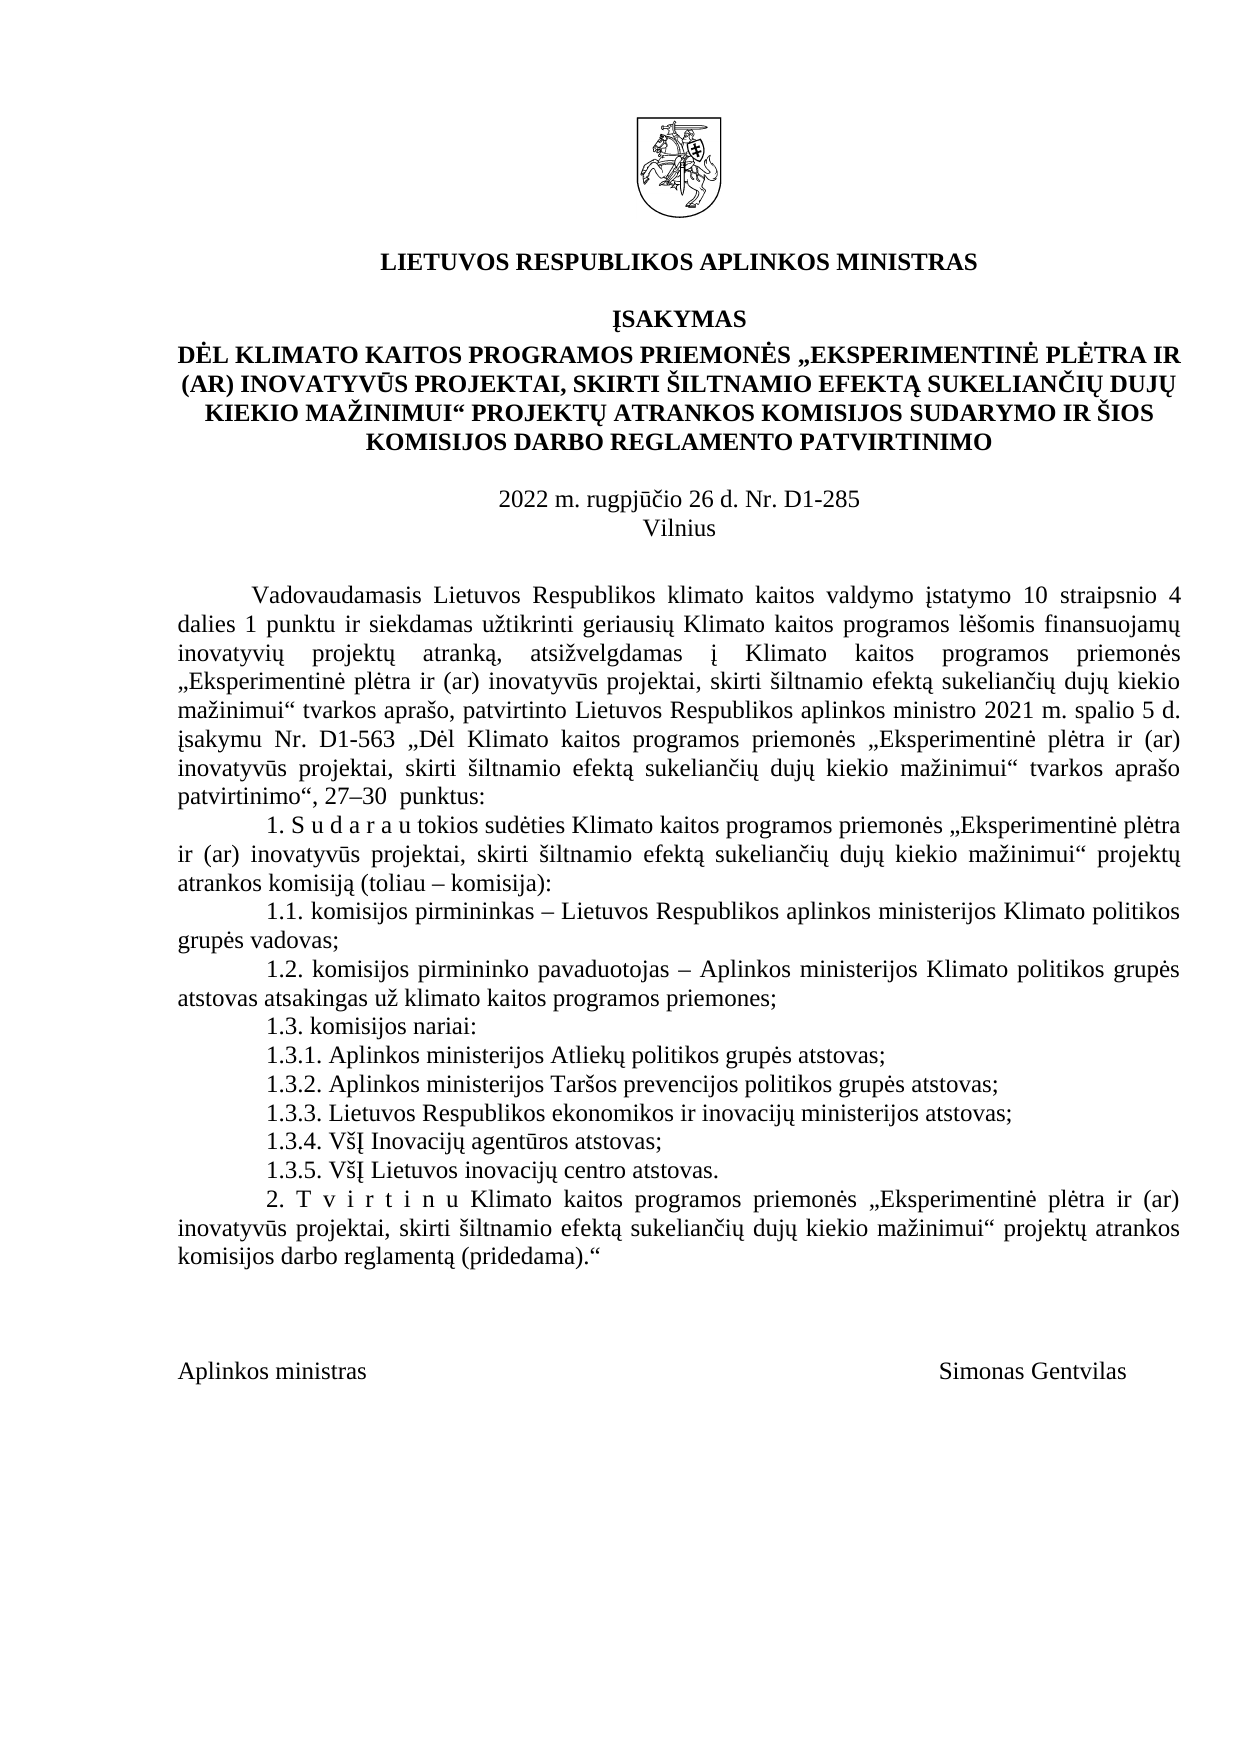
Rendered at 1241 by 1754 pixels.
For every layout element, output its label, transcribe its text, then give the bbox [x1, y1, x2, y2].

text 1.3.1. Aplinkos ministerijos Atliekų politikos grupės atstovas; [177, 1040, 1181, 1069]
text 1.2. komisijos pirmininko pavaduotojas – Aplinkos ministerijos Klimato politikos grupės atstovas atsakingas už klimato kaitos programos priemones; [177, 954, 1181, 1011]
text 2022 m. rugpjūčio 26 d. Nr. D1-285 [177, 484, 1181, 513]
text Vilnius [177, 513, 1181, 542]
text Vadovaudamasis Lietuvos Respublikos klimato kaitos valdymo įstatymo 10 straipsnio 4 dalies 1 punktu ir siekdamas užtikrinti geriausių Klimato kaitos programos lėšomis finansuojamų inovatyvių projektų atranką, atsižvelgdamas į Klimato kaitos programos priemonės „Eksperimentinė plėtra ir (ar) inovatyvūs projektai, skirti šiltnamio efektą sukeliančių dujų kiekio mažinimui“ tvarkos aprašo, patvirtinto Lietuvos Respublikos aplinkos ministro 2021 m. spalio 5 d. įsakymu Nr. D1-563 „Dėl Klimato kaitos programos priemonės „Eksperimentinė plėtra ir (ar) inovatyvūs projektai, skirti šiltnamio efektą sukeliančių dujų kiekio mažinimui“ tvarkos aprašo patvirtinimo“, 27–30 punktus: [177, 580, 1181, 810]
text 1.3.3. Lietuvos Respublikos ekonomikos ir inovacijų ministerijos atstovas; [177, 1098, 1181, 1126]
text 2. T v i r t i n u Klimato kaitos programos priemonės „Eksperimentinė plėtra ir (ar) inovatyvūs projektai, skirti šiltnamio efektą sukeliančių dujų kiekio mažinimui“ projektų atrankos komisijos darbo reglamentą (pridedama).“ [177, 1184, 1181, 1270]
text ĮSAKYMAS [177, 304, 1181, 333]
text Aplinkos ministras Simonas Gentvilas [177, 1356, 1181, 1385]
text 1.1. komisijos pirmininkas – Lietuvos Respublikos aplinkos ministerijos Klimato politikos grupės vadovas; [177, 896, 1181, 954]
text 1.3.2. Aplinkos ministerijos Taršos prevencijos politikos grupės atstovas; [177, 1069, 1181, 1098]
text DĖL KLIMATO KAITOS PROGRAMOS PRIEMONĖS „Eksperimentinė plėtra ir (AR) inovatyvūs projektai, skirti ŠILTNAMIO EFEKTĄ SUKELIANČIŲ DUJŲ KIEKIO mažinimui“ PROJEKTŲ ATRANKOS KOMISIJOS sudarymo ir šios komisijos DARBO REGLAMENTO PATVIRTINIMO [177, 341, 1181, 456]
text 1.3. komisijos nariai: [177, 1011, 1181, 1040]
text 1.3.4. VšĮ Inovacijų agentūros atstovas; [177, 1126, 1181, 1155]
text 1.3.5. VšĮ Lietuvos inovacijų centro atstovas. [177, 1155, 1181, 1184]
text LIETUVOS RESPUBLIKOS APLINKOS MINISTRAS [177, 247, 1181, 276]
text 1. S u d a r a u tokios sudėties Klimato kaitos programos priemonės „Eksperimentinė plėtra ir (ar) inovatyvūs projektai, skirti šiltnamio efektą sukeliančių dujų kiekio mažinimui“ projektų atrankos komisiją (toliau – komisija): [177, 810, 1181, 896]
